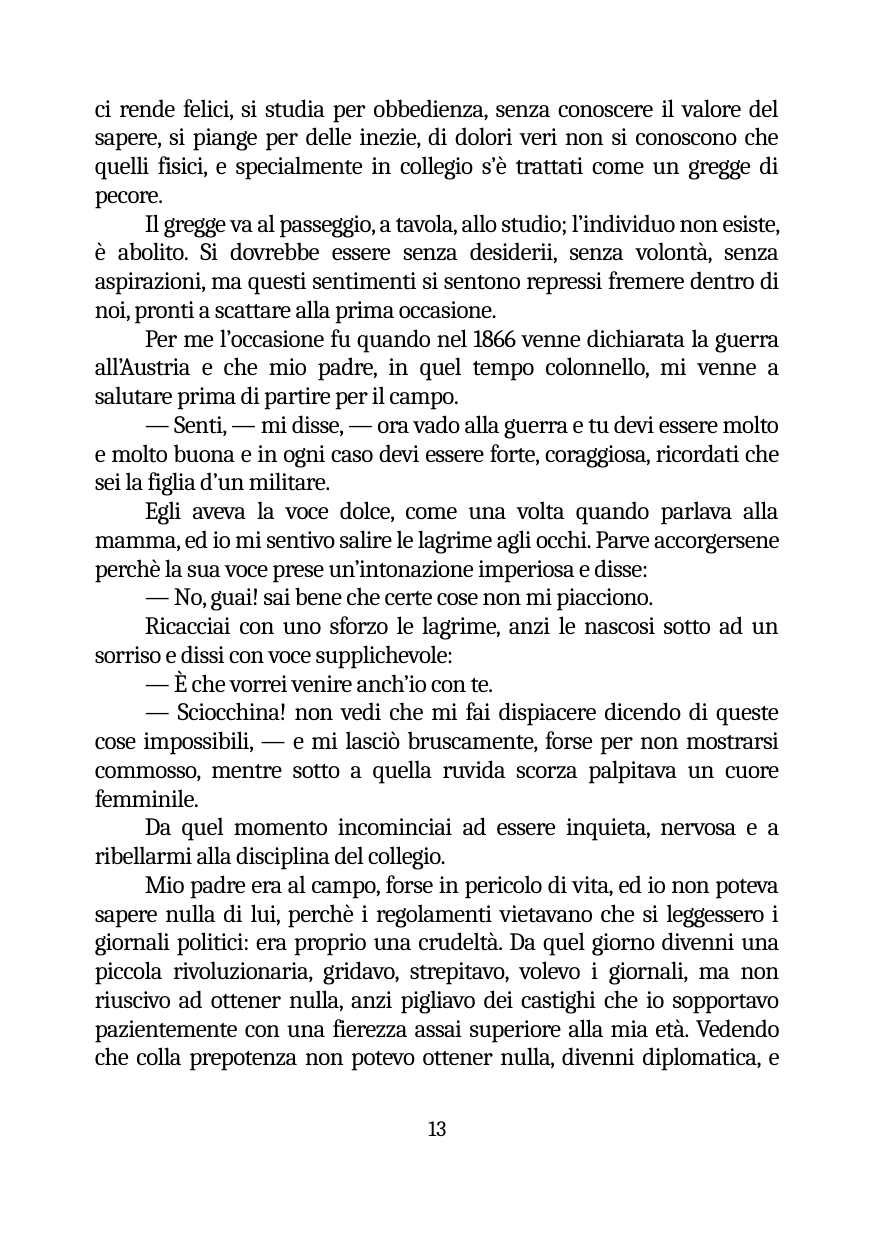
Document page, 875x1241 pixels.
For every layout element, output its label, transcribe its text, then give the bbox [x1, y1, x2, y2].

text Da quel momento incominciai ad essere inquieta, nervosa e a ribellarmi alla disciplina del collegio. [94, 813, 779, 871]
text ci rende felici, si studia per obbedienza, senza conoscere il valore del sapere, si piange per delle inezie, di dolori veri non si conoscono che quelli fisici, e specialmente in collegio s’è trattati come un gregge di pecore. [94, 94, 779, 209]
text Mio padre era al campo, forse in pericolo di vita, ed io non poteva sapere nulla di lui, perchè i regolamenti vietavano che si leggessero i giornali politici: era proprio una crudeltà. Da quel giorno divenni una piccola rivoluzionaria, gridavo, strepitavo, volevo i giornali, ma non riuscivo ad ottener nulla, anzi pigliavo dei castighi che io sopportavo pazientemente con una fierezza assai superiore alla mia età. Vedendo che colla prepotenza non potevo ottener nulla, divenni diplomatica, e [94, 871, 779, 1072]
text — Senti, — mi disse, — ora vado alla guerra e tu devi essere molto e molto buona e in ogni caso devi essere forte, coraggiosa, ricordati che sei la figlia d’un militare. [94, 411, 779, 497]
text — No, guai! sai bene che certe cose non mi piacciono. [94, 583, 779, 612]
text — Sciocchina! non vedi che mi fai dispiacere dicendo di queste cose impossibili, — e mi lasciò bruscamente, forse per non mostrarsi commosso, mentre sotto a quella ruvida scorza palpitava un cuore femminile. [94, 698, 779, 813]
text Il gregge va al passeggio, a tavola, allo studio; l’individuo non esiste, è abolito. Si dovrebbe essere senza desiderii, senza volontà, senza aspirazioni, ma questi sentimenti si sentono repressi fremere dentro di noi, pronti a scattare alla prima occasione. [94, 209, 779, 324]
text Egli aveva la voce dolce, come una volta quando parlava alla mamma, ed io mi sentivo salire le lagrime agli occhi. Parve accorgersene perchè la sua voce prese un’intonazione imperiosa e disse: [94, 497, 779, 583]
text — È che vorrei venire anch’io con te. [94, 669, 779, 698]
text Per me l’occasione fu quando nel 1866 venne dichiarata la guerra all’Austria e che mio padre, in quel tempo colonnello, mi venne a salutare prima di partire per il campo. [94, 324, 779, 411]
text Ricacciai con uno sforzo le lagrime, anzi le nascosi sotto ad un sorriso e dissi con voce supplichevole: [94, 612, 779, 669]
